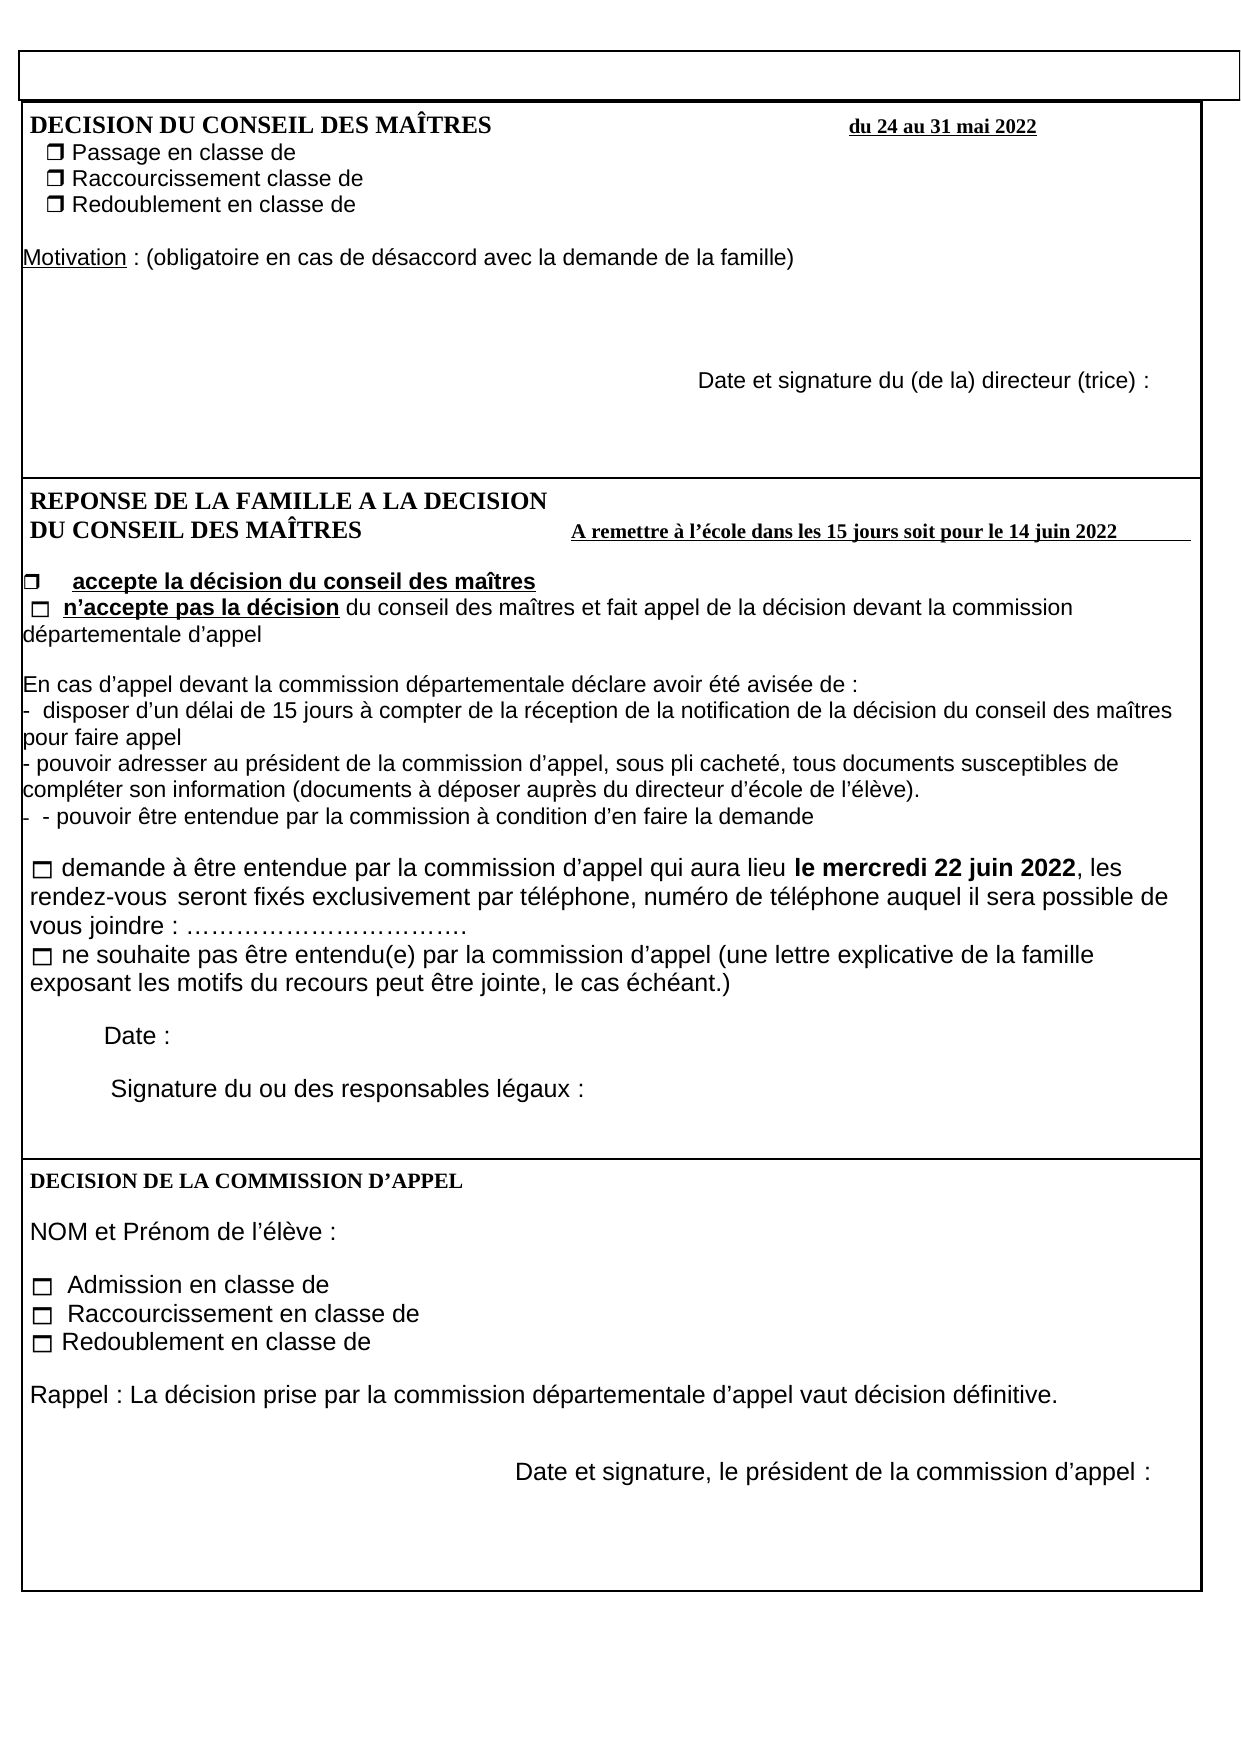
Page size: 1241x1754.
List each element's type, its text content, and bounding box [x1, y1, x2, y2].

table_cell DECISION DE LA COMMISSION D’APPEL NOM et Prénom de l’élève :  Admission en classe de  Raccourcissement en classe de  Redoublement en classe de Rappel : La décision prise par la commission départementale d’appel vaut décision définitive. Date et signature, le président de la commission d’appel : [23, 1160, 1200, 1589]
table_cell REPONSE DE LA FAMILLE A LA DECISION DU CONSEIL DES MAÎTRES A remettre à l’école dans les 15 jours soit pour le 14 juin 2022 accepte la décision du conseil des maîtres  n’accepte pas la décision du conseil des maîtres et fait appel de la décision devant la commission départementale d’appel En cas d’appel devant la commission départementale déclare avoir été avisée de : - disposer d’un délai de 15 jours à compter de la réception de la notification de la décision du conseil des maîtres pour faire appel - pouvoir adresser au président de la commission d’appel, sous pli cacheté, tous documents susceptibles de compléter son information (documents à déposer auprès du directeur d’école de l’élève). - pouvoir être entendue par la commission à condition d’en faire la demande  demande à être entendue par la commission d’appel qui aura lieu le mercredi 22 juin 2022, les rendez-vous seront fixés exclusivement par téléphone, numéro de téléphone auquel il sera possible de vous joindre : …………………………….  ne souhaite pas être entendu(e) par la commission d’appel (une lettre explicative de la famille exposant les motifs du recours peut être jointe, le cas échéant.) Date : Signature du ou des responsables légaux : [23, 479, 1200, 1158]
table_header DECISION DU CONSEIL DES MAÎTRES du 24 au 31 mai 2022  Passage en classe de  Raccourcissement classe de  Redoublement en classe de Motivation : (obligatoire en cas de désaccord avec la demande de la famille) Date et signature du (de la) directeur (trice) : [23, 103, 1200, 477]
table_cell [20, 52, 1239, 98]
